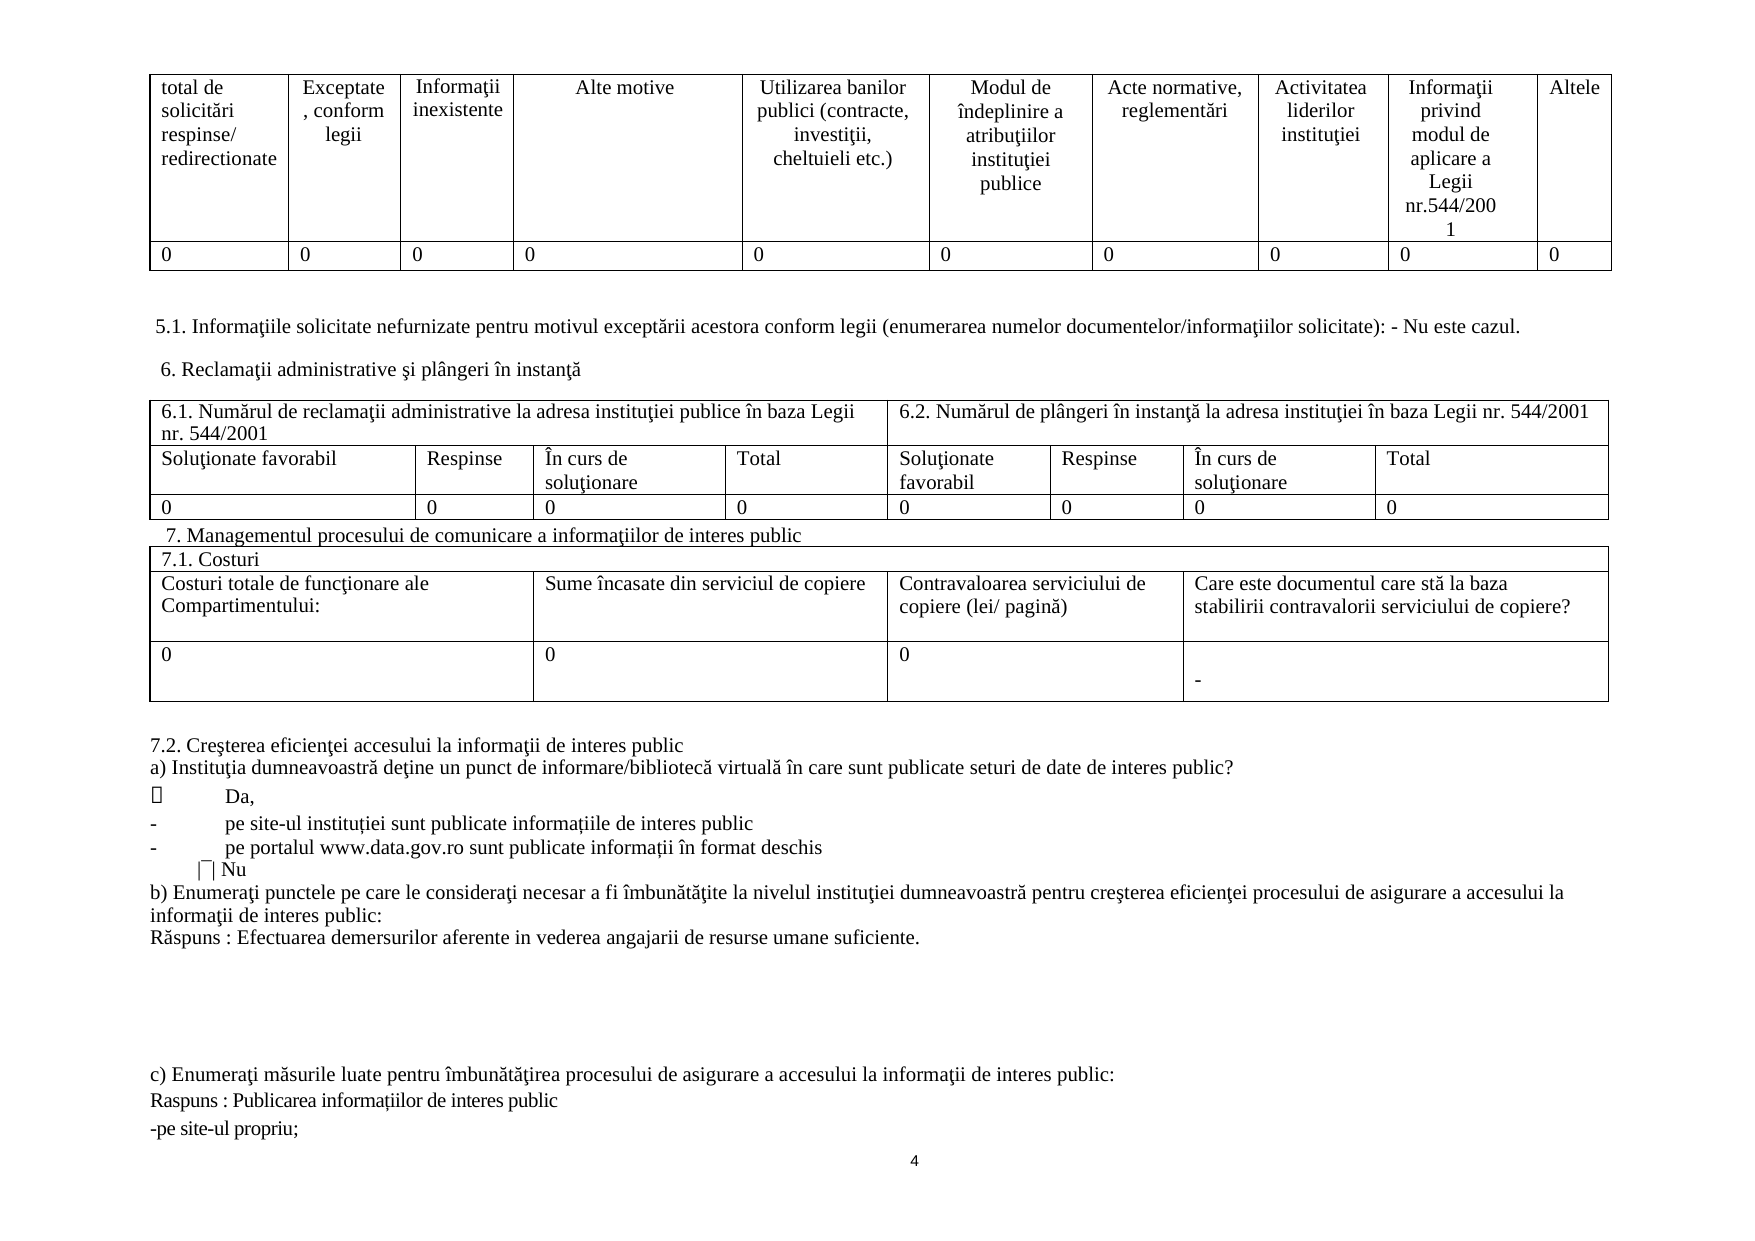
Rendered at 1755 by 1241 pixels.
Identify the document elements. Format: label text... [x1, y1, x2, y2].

text a) Instituţia dumneavoastră deţine un punct de informare/bibliotecă virtuală în care sunt publicate seturi de date de interes public? [150, 757, 1681, 779]
table_cell Contravaloarea serviciului de copiere (lei/ pagină) [888, 572, 1183, 641]
text Răspuns : Efectuarea demersurilor aferente in vederea angajarii de resurse umane suficiente. [150, 927, 1602, 949]
table_header 7.1. Costuri [151, 547, 1608, 571]
table_cell Respinse [1051, 446, 1183, 494]
table_cell Informaţii privind modul de aplicare a Legii nr.544/2001 [1389, 75, 1537, 241]
table_cell 0 [1376, 495, 1608, 519]
table_cell Respinse [416, 446, 533, 494]
table_cell 0 [401, 242, 513, 270]
table_cell Sume încasate din serviciul de copiere [534, 572, 887, 641]
table_cell 0 [1538, 242, 1611, 270]
table_cell Soluţionate favorabil [151, 446, 415, 494]
table_cell 0 [416, 495, 533, 519]
table_cell 0 [151, 242, 288, 270]
list pe portalul www.data.gov.ro sunt publicate informații în format deschis [150, 834, 1681, 859]
table_cell 0 [534, 495, 725, 519]
table_cell Utilizarea banilor publici (contracte, investiţii, cheltuieli etc.) [743, 75, 929, 241]
table_cell 0 [1259, 242, 1388, 270]
table_cell 0 [930, 242, 1092, 270]
table_cell 0 [151, 495, 415, 519]
list Da, [150, 779, 1681, 811]
table_cell 0 [743, 242, 929, 270]
text Raspuns : Publicarea informațiilor de interes public [150, 1088, 1679, 1112]
table_cell În curs de soluţionare [1184, 446, 1375, 494]
table_cell 0 [888, 495, 1050, 519]
table_cell - [1184, 642, 1608, 701]
text -pe site-ul propriu; [150, 1116, 1679, 1140]
table_cell 0 [514, 242, 742, 270]
table_cell 0 [151, 642, 533, 701]
list pe site-ul instituției sunt publicate informațiile de interes public [150, 811, 1681, 834]
text 7.2. Creşterea eficienţei accesului la informaţii de interes public [150, 733, 1681, 757]
text b) Enumeraţi punctele pe care le consideraţi necesar a fi îmbunătăţite la nivelul instituţiei dumneavoastră pentru creşterea eficienţei procesului de asigurare a accesului la informaţii de interes public: [150, 882, 1602, 927]
table_cell Soluţionate favorabil [888, 446, 1050, 494]
table_cell 0 [534, 642, 887, 701]
table_cell Acte normative, reglementări [1093, 75, 1258, 241]
text c) Enumeraţi măsurile luate pentru îmbunătăţirea procesului de asigurare a accesului la informaţii de interes public: [150, 1063, 1235, 1086]
table_cell 0 [1051, 495, 1183, 519]
table_header 6.1. Numărul de reclamaţii administrative la adresa instituţiei publice în baza Legii nr. 544/2001 [151, 401, 887, 445]
text 5.1. Informaţiile solicitate nefurnizate pentru motivul exceptării acestora conform legii (enumerarea numelor documentelor/informaţiilor solicitate): - Nu este cazul. [150, 313, 1679, 338]
table_cell Alte motive [514, 75, 742, 241]
table_cell Exceptate, conform legii [289, 75, 400, 241]
table_header total de solicitări respinse/ redirectionate [151, 75, 288, 241]
table_cell Activitatea liderilor instituţiei [1259, 75, 1388, 241]
table_cell Modul de îndeplinire a atribuţiilor instituţiei publice [930, 75, 1092, 241]
table_cell 0 [1389, 242, 1537, 270]
table_cell 0 [1184, 495, 1375, 519]
table_cell 0 [289, 242, 400, 270]
table_cell 0 [1093, 242, 1258, 270]
table_cell Costuri totale de funcţionare ale Compartimentului: [151, 572, 533, 641]
table_cell Altele [1538, 75, 1611, 241]
table_cell Total [726, 446, 887, 494]
table_cell Informaţii inexistente [401, 75, 513, 241]
table_cell Total [1376, 446, 1608, 494]
table_cell Care este documentul care stă la baza stabilirii contravalorii serviciului de copiere? [1184, 572, 1608, 641]
text 6. Reclamaţii administrative şi plângeri în instanţă [150, 356, 1679, 381]
table_cell 0 [888, 642, 1183, 701]
text 7. Managementul procesului de comunicare a informaţiilor de interes public [150, 524, 1681, 546]
table_cell 0 [726, 495, 887, 519]
text |¯| Nu [150, 859, 1681, 881]
table_header 6.2. Numărul de plângeri în instanţă la adresa instituţiei în baza Legii nr. 544/2001 [888, 401, 1608, 445]
table_cell În curs de soluţionare [534, 446, 725, 494]
